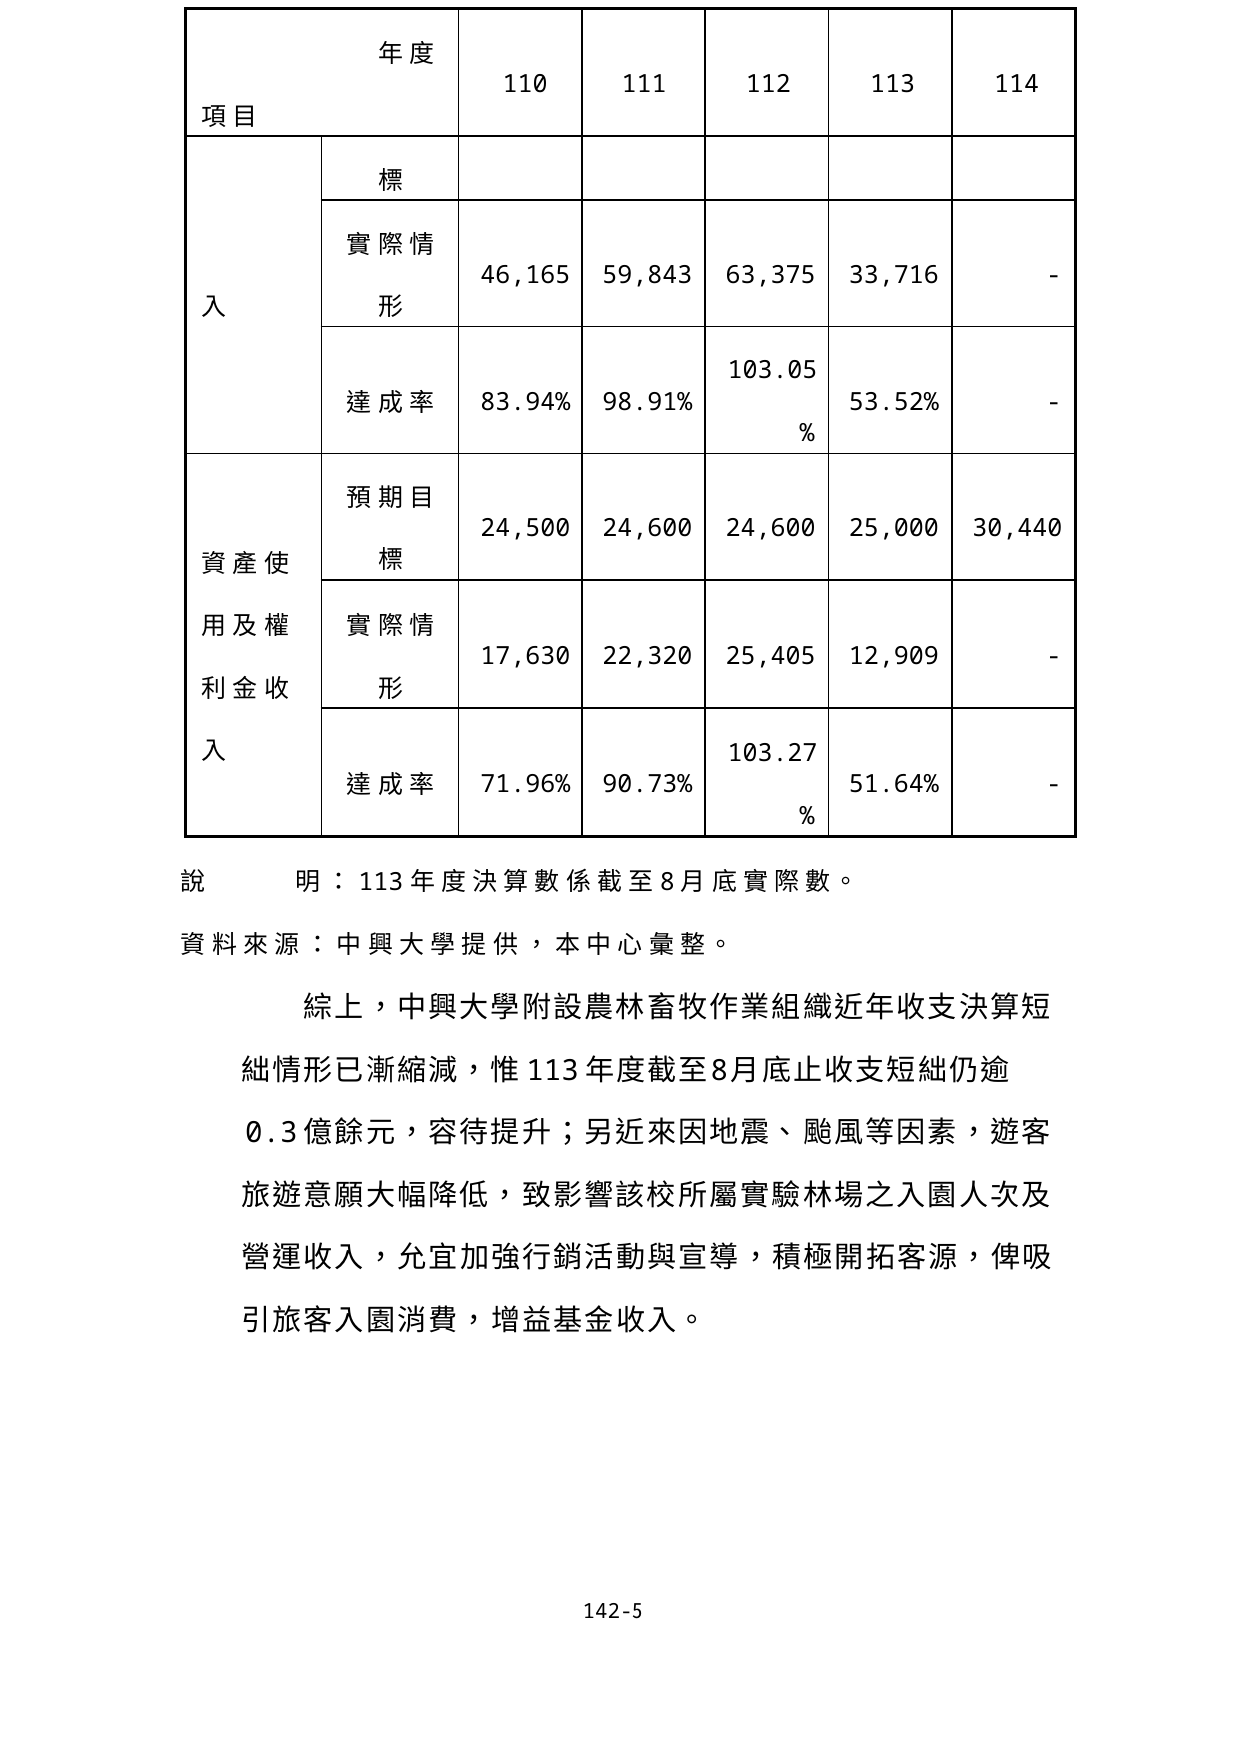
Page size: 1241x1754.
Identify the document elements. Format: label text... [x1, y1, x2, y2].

table_cell 46,165 [459, 201, 581, 326]
table_cell [583, 137, 704, 199]
text 綜上，中興大學附設農林畜牧作業組織近年收支決算短絀情形已漸縮減，惟113年度截至8月底止收支短絀仍逾0.3億餘元，容待提升；另近來因地震、颱風等因素，遊客旅遊意願大幅降低，致影響該校所屬實驗林場之入園人次及營運收入，允宜加強行銷活動與宣導，積極開拓客源，俾吸引旅客入園消費，增益基金收入。 [236, 963, 1063, 1338]
table_cell 12,909 [829, 581, 951, 707]
table_header 110 [459, 10, 581, 135]
text 說 明：113年度決算數係截至8月底實際數。 [177, 838, 1063, 901]
table_cell [459, 137, 581, 199]
table_cell 預期目標 [322, 454, 458, 579]
table_cell 53.52% [829, 327, 951, 452]
table_header 112 [706, 10, 828, 135]
table_cell 25,405 [706, 581, 828, 707]
table_cell 51.64% [829, 709, 951, 835]
table_cell 83.94% [459, 327, 581, 452]
table_header 111 [583, 10, 704, 135]
table_cell 90.73% [583, 709, 704, 835]
table_cell - [953, 201, 1074, 326]
table_cell 24,600 [706, 454, 828, 579]
table_cell [829, 137, 951, 199]
text 資料來源：中興大學提供，本中心彙整。 [177, 901, 1063, 963]
table_cell 71.96% [459, 709, 581, 835]
table_cell - [953, 327, 1074, 452]
table_cell 24,500 [459, 454, 581, 579]
table_cell 實際情形 [322, 581, 458, 707]
table_cell 資產使用及權利金收入 [187, 454, 321, 835]
table_header 年度 項目 [187, 10, 458, 135]
table_cell 59,843 [583, 201, 704, 326]
table_cell 24,600 [583, 454, 704, 579]
table_cell 103.27% [706, 709, 828, 835]
table_cell - [953, 581, 1074, 707]
table_cell 17,630 [459, 581, 581, 707]
table_cell - [953, 709, 1074, 835]
table_cell 達成率 [322, 327, 458, 452]
table_cell 實際情形 [322, 201, 458, 326]
table_cell 入 [187, 137, 321, 452]
table_cell 達成率 [322, 709, 458, 835]
table_cell 63,375 [706, 201, 828, 326]
table_cell 25,000 [829, 454, 951, 579]
table_header 114 [953, 10, 1074, 135]
table_cell 98.91% [583, 327, 704, 452]
table_header 113 [829, 10, 951, 135]
table_cell 103.05% [706, 327, 828, 452]
table_cell [953, 137, 1074, 199]
table_cell 30,440 [953, 454, 1074, 579]
table_cell [706, 137, 828, 199]
table_cell 22,320 [583, 581, 704, 707]
table_cell 33,716 [829, 201, 951, 326]
table_cell 標 [322, 137, 458, 199]
